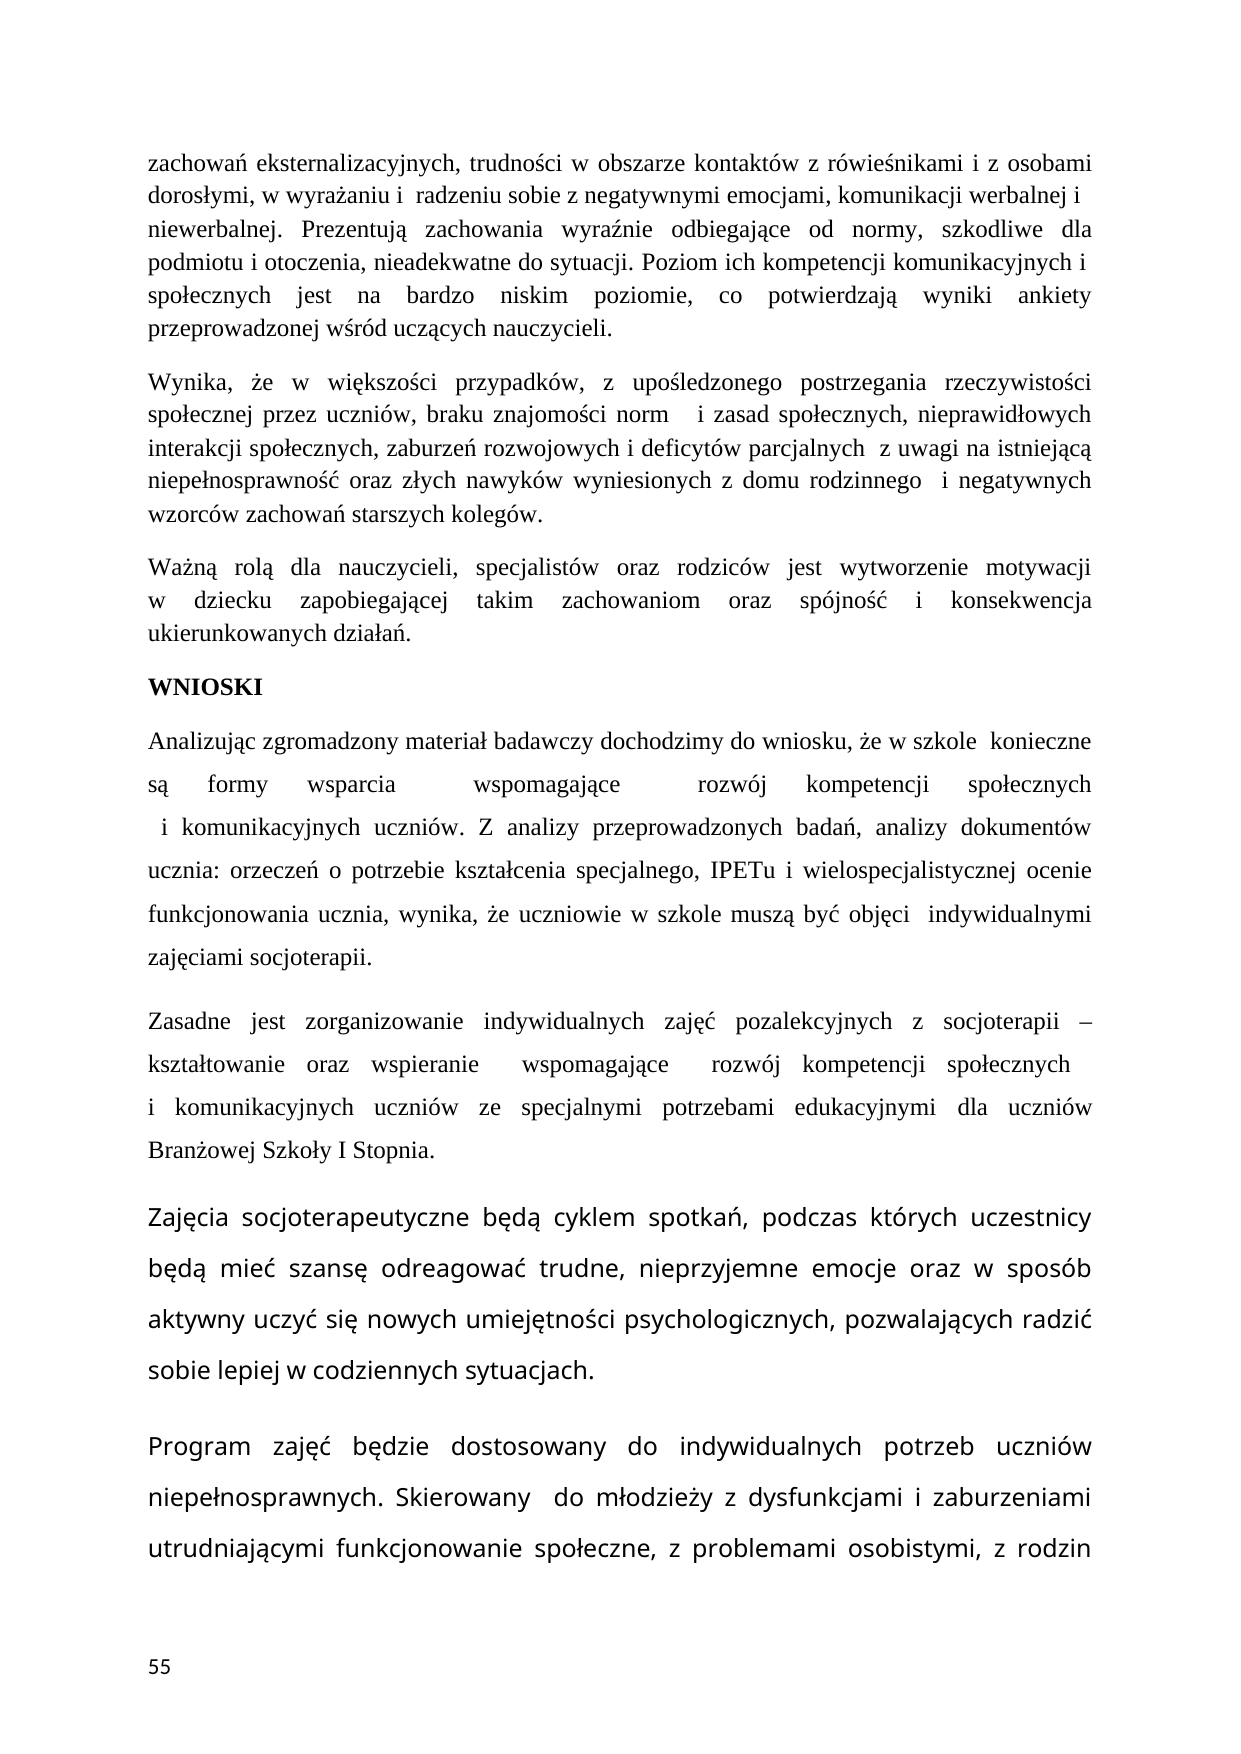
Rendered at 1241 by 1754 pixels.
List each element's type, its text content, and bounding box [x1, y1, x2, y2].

text Program zajęć będzie dostosowany do indywidualnych potrzeb uczniów niepełnosprawnych. Skierowany do młodzieży z dysfunkcjami i zaburzeniami utrudniającymi funkcjonowanie społeczne, z problemami osobistymi, z rodzin [148, 1428, 1093, 1564]
text Zasadne jest zorganizowanie indywidualnych zajęć pozalekcyjnych z socjoterapii – kształtowanie oraz wspieranie wspomagające rozwój kompetencji społecznych i komunikacyjnych uczniów ze specjalnymi potrzebami edukacyjnymi dla uczniów Branżowej Szkoły I Stopnia. [148, 1006, 1093, 1164]
text Analizując zgromadzony materiał badawczy dochodzimy do wniosku, że w szkole konieczne są formy wsparcia wspomagające rozwój kompetencji społecznych i komunikacyjnych uczniów. Z analizy przeprowadzonych badań, analizy dokumentów ucznia: orzeczeń o potrzebie kształcenia specjalnego, IPETu i wielospecjalistycznej ocenie funkcjonowania ucznia, wynika, że uczniowie w szkole muszą być objęci indywidualnymi zajęciami socjoterapii. [148, 726, 1093, 971]
text zachowań eksternalizacyjnych, trudności w obszarze kontaktów z rówieśnikami i z osobami dorosłymi, w wyrażaniu i radzeniu sobie z negatywnymi emocjami, komunikacji werbalnej i niewerbalnej. Prezentują zachowania wyraźnie odbiegające od normy, szkodliwe dla podmiotu i otoczenia, nieadekwatne do sytuacji. Poziom ich kompetencji komunikacyjnych i społecznych jest na bardzo niskim poziomie, co potwierdzają wyniki ankiety przeprowadzonej wśród uczących nauczycieli. [148, 148, 1093, 341]
text Wynika, że w większości przypadków, z upośledzonego postrzegania rzeczywistości społecznej przez uczniów, braku znajomości norm i zasad społecznych, nieprawidłowych interakcji społecznych, zaburzeń rozwojowych i deficytów parcjalnych z uwagi na istniejącą niepełnosprawność oraz złych nawyków wyniesionych z domu rodzinnego i negatywnych wzorców zachowań starszych kolegów. [148, 367, 1093, 527]
text Ważną rolą dla nauczycieli, specjalistów oraz rodziców jest wytworzenie motywacji w dziecku zapobiegającej takim zachowaniom oraz spójność i konsekwencja ukierunkowanych działań. [148, 552, 1093, 647]
text Zajęcia socjoterapeutyczne będą cyklem spotkań, podczas których uczestnicy będą mieć szansę odreagować trudne, nieprzyjemne emocje oraz w sposób aktywny uczyć się nowych umiejętności psychologicznych, pozwalających radzić sobie lepiej w codziennych sytuacjach. [148, 1199, 1093, 1386]
text WNIOSKI [148, 672, 1093, 701]
